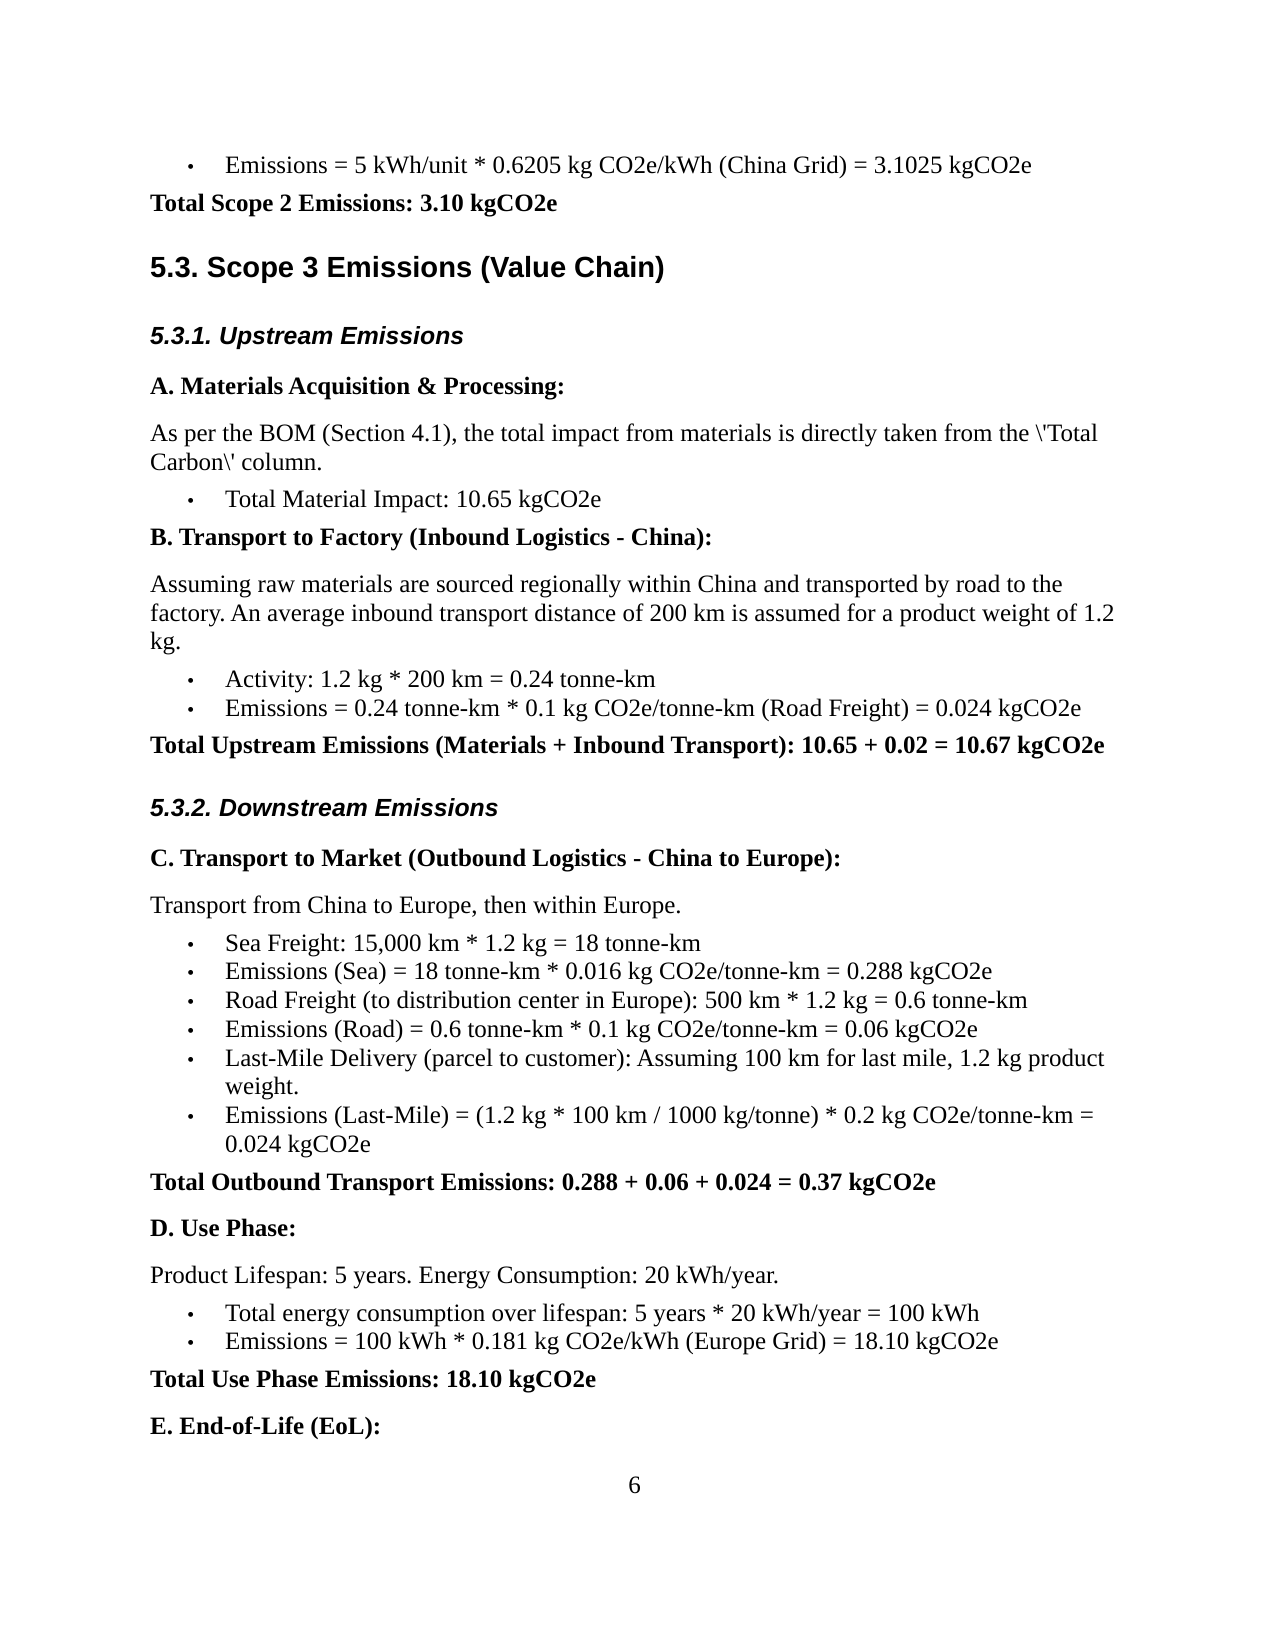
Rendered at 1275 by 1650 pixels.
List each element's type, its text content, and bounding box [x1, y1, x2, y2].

text Transport from China to Europe, then within Europe. [150, 890, 1125, 919]
subtitle 5.3. Scope 3 Emissions (Value Chain) [150, 250, 1125, 284]
text As per the BOM (Section 4.1), the total impact from materials is directly taken from the \'Total Carbon\' column. [150, 418, 1125, 476]
text Assuming raw materials are sourced regionally within China and transported by road to the factory. An average inbound transport distance of 200 km is assumed for a product weight of 1.2 kg. [150, 569, 1125, 655]
list Sea Freight: 15,000 km * 1.2 kg = 18 tonne-km [187, 928, 1125, 956]
list Emissions (Sea) = 18 tonne-km * 0.016 kg CO2e/tonne-km = 0.288 kgCO2e [187, 956, 1125, 985]
list Emissions (Last-Mile) = (1.2 kg * 100 km / 1000 kg/tonne) * 0.2 kg CO2e/tonne-km = 0.024 kgCO2e [187, 1100, 1125, 1158]
text Total Scope 2 Emissions: 3.10 kgCO2e [150, 188, 1125, 216]
list Emissions = 5 kWh/unit * 0.6205 kg CO2e/kWh (China Grid) = 3.1025 kgCO2e [187, 150, 1125, 179]
list Activity: 1.2 kg * 200 km = 0.24 tonne-km [187, 664, 1125, 693]
text E. End-of-Life (EoL): [150, 1411, 1125, 1439]
subtitle 5.3.1. Upstream Emissions [150, 321, 1125, 350]
text A. Materials Acquisition & Processing: [150, 371, 1125, 400]
subtitle 5.3.2. Downstream Emissions [150, 793, 1125, 822]
text Product Lifespan: 5 years. Energy Consumption: 20 kWh/year. [150, 1260, 1125, 1289]
list Road Freight (to distribution center in Europe): 500 km * 1.2 kg = 0.6 tonne-km [187, 985, 1125, 1014]
text Total Use Phase Emissions: 18.10 kgCO2e [150, 1364, 1125, 1393]
text D. Use Phase: [150, 1213, 1125, 1242]
text Total Upstream Emissions (Materials + Inbound Transport): 10.65 + 0.02 = 10.67 kgCO2e [150, 731, 1125, 759]
list Last-Mile Delivery (parcel to customer): Assuming 100 km for last mile, 1.2 kg product weight. [187, 1043, 1125, 1100]
list Total energy consumption over lifespan: 5 years * 20 kWh/year = 100 kWh [187, 1298, 1125, 1326]
text Total Outbound Transport Emissions: 0.288 + 0.06 + 0.024 = 0.37 kgCO2e [150, 1167, 1125, 1195]
text B. Transport to Factory (Inbound Logistics - China): [150, 522, 1125, 551]
list Emissions = 0.24 tonne-km * 0.1 kg CO2e/tonne-km (Road Freight) = 0.024 kgCO2e [187, 693, 1125, 722]
list Emissions (Road) = 0.6 tonne-km * 0.1 kg CO2e/tonne-km = 0.06 kgCO2e [187, 1014, 1125, 1043]
text C. Transport to Market (Outbound Logistics - China to Europe): [150, 843, 1125, 872]
list Emissions = 100 kWh * 0.181 kg CO2e/kWh (Europe Grid) = 18.10 kgCO2e [187, 1326, 1125, 1355]
list Total Material Impact: 10.65 kgCO2e [187, 484, 1125, 513]
